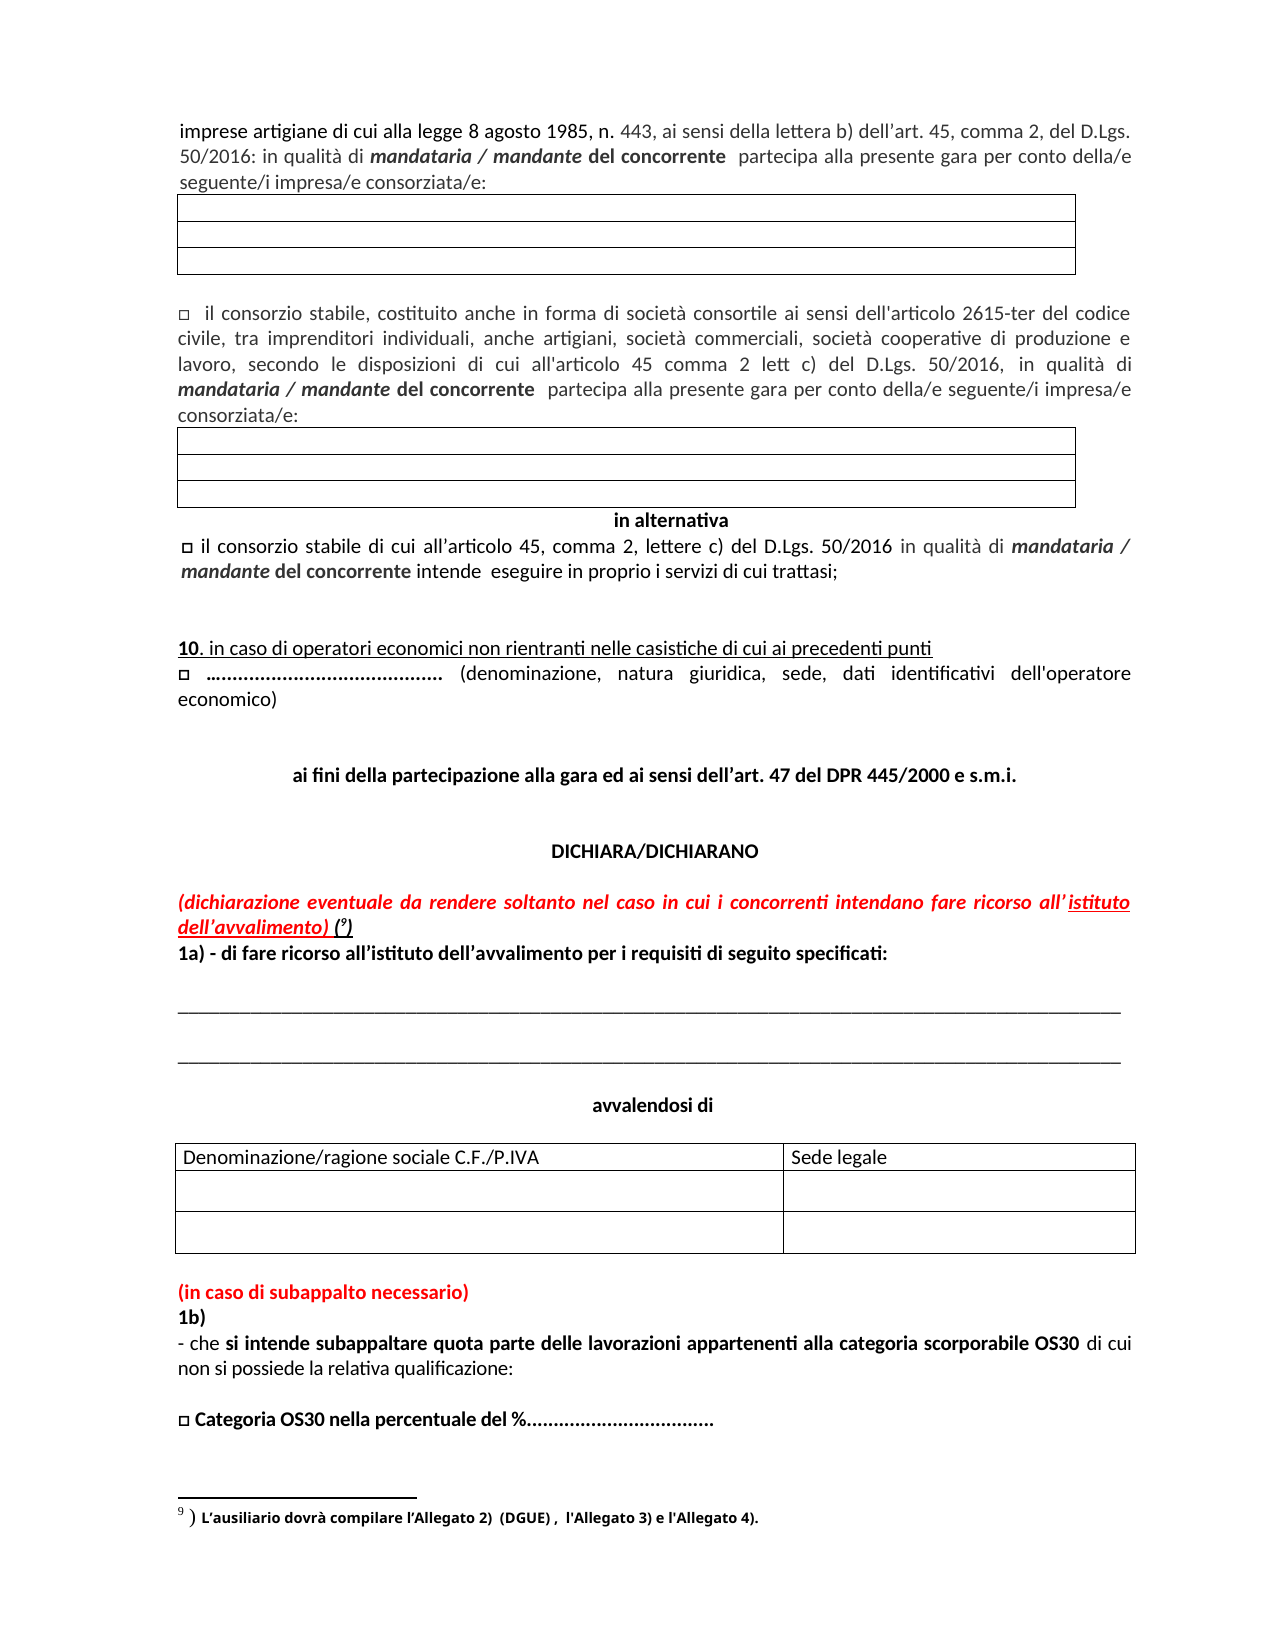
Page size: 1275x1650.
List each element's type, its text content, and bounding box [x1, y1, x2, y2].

text DICHIARA/DICHIARANO [178, 838, 1132, 864]
text □ Categoria OS30 nella percentuale del %................................... [178, 1406, 1132, 1431]
text ai fini della partecipazione alla gara ed ai sensi dell’art. 47 del DPR 445/2000 e s.m.i. [178, 762, 1132, 787]
table_header [178, 428, 1075, 454]
table_cell [178, 455, 1075, 480]
table_cell [784, 1171, 1135, 1211]
text (dichiarazione eventuale da rendere soltanto nel caso in cui i concorrenti intendano fare ricorso all’istituto dell’avvalimento) () [178, 889, 1132, 940]
text ___________________________________________________________________________________________ [178, 991, 1132, 1016]
table_cell [176, 1212, 783, 1252]
table_cell [178, 222, 1075, 247]
table_cell [178, 248, 1075, 274]
text in alternativa [215, 508, 1132, 533]
text ___________________________________________________________________________________________ [178, 1042, 1132, 1067]
text □ il consorzio stabile di cui all’articolo 45, comma 2, lettere c) del D.Lgs. 50/2016 in qualità di mandataria / mandante del concorrente intende eseguire in proprio i servizi di cui trattasi; [181, 533, 1132, 584]
text □ il consorzio stabile, costituito anche in forma di società consortile ai sensi dell'articolo 2615-ter del codice civile, tra imprenditori individuali, anche artigiani, società commerciali, società cooperative di produzione e lavoro, secondo le disposizioni di cui all'articolo 45 comma 2 lett c) del D.Lgs. 50/2016, in qualità di mandataria / mandante del concorrente partecipa alla presente gara per conto della/e seguente/i impresa/e consorziata/e: [178, 300, 1132, 427]
text 1a) - di fare ricorso all’istituto dell’avvalimento per i requisiti di seguito specificati: [178, 940, 1132, 965]
text imprese artigiane di cui alla legge 8 agosto 1985, n. 443, ai sensi della lettera b) dell’art. 45, comma 2, del D.Lgs. 50/2016: in qualità di mandataria / mandante del concorrente partecipa alla presente gara per conto della/e seguente/i impresa/e consorziata/e: [179, 118, 1132, 194]
table_cell [176, 1171, 783, 1211]
text 10. in caso di operatori economici non rientranti nelle casistiche di cui ai precedenti punti [178, 635, 1132, 660]
text ) L’ausiliario dovrà compilare l’Allegato 2) (DGUE) , l'Allegato 3) e l'Allegato 4). [178, 1504, 1132, 1528]
text (in caso di subappalto necessario) [178, 1279, 1132, 1304]
table_cell [178, 481, 1075, 507]
text - che si intende subappaltare quota parte delle lavorazioni appartenenti alla categoria scorporabile OS30 di cui non si possiede la relativa qualificazione: [178, 1330, 1132, 1381]
table_cell [784, 1212, 1135, 1252]
text 1b) [178, 1304, 1132, 1330]
text □ …........................................ (denominazione, natura giuridica, sede, dati identificativi dell'operatore economico) [178, 660, 1132, 711]
table_header Sede legale [784, 1144, 1135, 1170]
text avvalendosi di [178, 1092, 1132, 1118]
table_header Denominazione/ragione sociale C.F./P.IVA [176, 1144, 783, 1170]
table_header [178, 195, 1075, 221]
